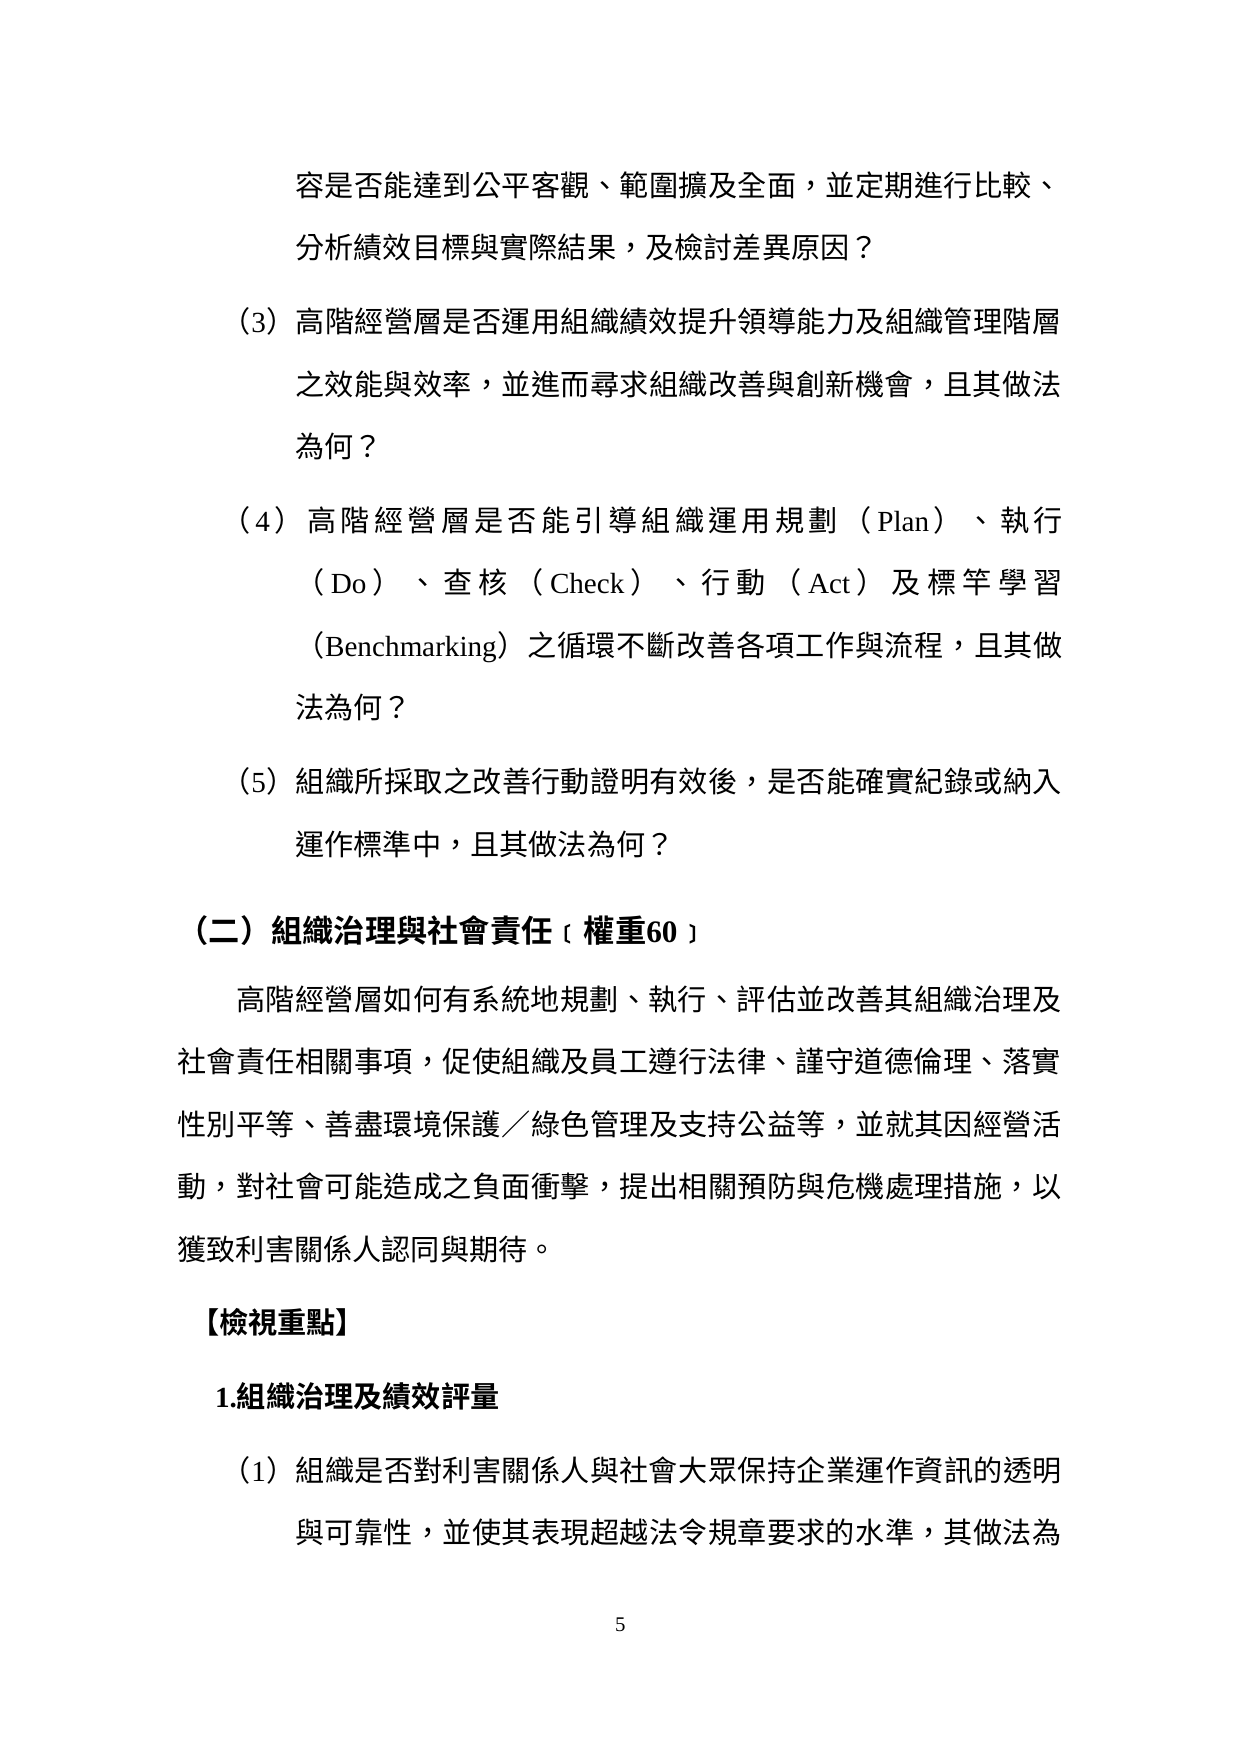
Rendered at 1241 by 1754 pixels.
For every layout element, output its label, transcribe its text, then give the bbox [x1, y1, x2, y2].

subtitle （二）組織治理與社會責任﹝權重60﹞ [177, 887, 1063, 950]
text （4）高階經營層是否能引導組織運用規劃（Plan）、執行（Do）、查核（Check）、行動（Act）及標竿學習（Benchmarking）之循環不斷改善各項工作與流程，且其做法為何？ [222, 477, 1063, 727]
text 高階經營層如何有系統地規劃、執行、評估並改善其組織治理及社會責任相關事項，促使組織及員工遵行法律、謹守道德倫理、落實性別平等、善盡環境保護／綠色管理及支持公益等，並就其因經營活動，對社會可能造成之負面衝擊，提出相關預防與危機處理措施，以獲致利害關係人認同與期待。 [177, 956, 1063, 1268]
text （5）組織所採取之改善行動證明有效後，是否能確實紀錄或納入運作標準中，且其做法為何？ [222, 738, 1063, 863]
text （1）組織是否對利害關係人與社會大眾保持企業運作資訊的透明與可靠性，並使其表現超越法令規章要求的水準，其做法為 [222, 1427, 1063, 1552]
text （3）高階經營層是否運用組織績效提升領導能力及組織管理階層之效能與效率，並進而尋求組織改善與創新機會，且其做法為何？ [222, 278, 1063, 466]
text 1.組織治理及績效評量 [215, 1353, 1063, 1416]
text 【檢視重點】 [190, 1279, 1063, 1342]
text 容是否能達到公平客觀、範圍擴及全面，並定期進行比較、分析績效目標與實際結果，及檢討差異原因？ [222, 142, 1063, 267]
